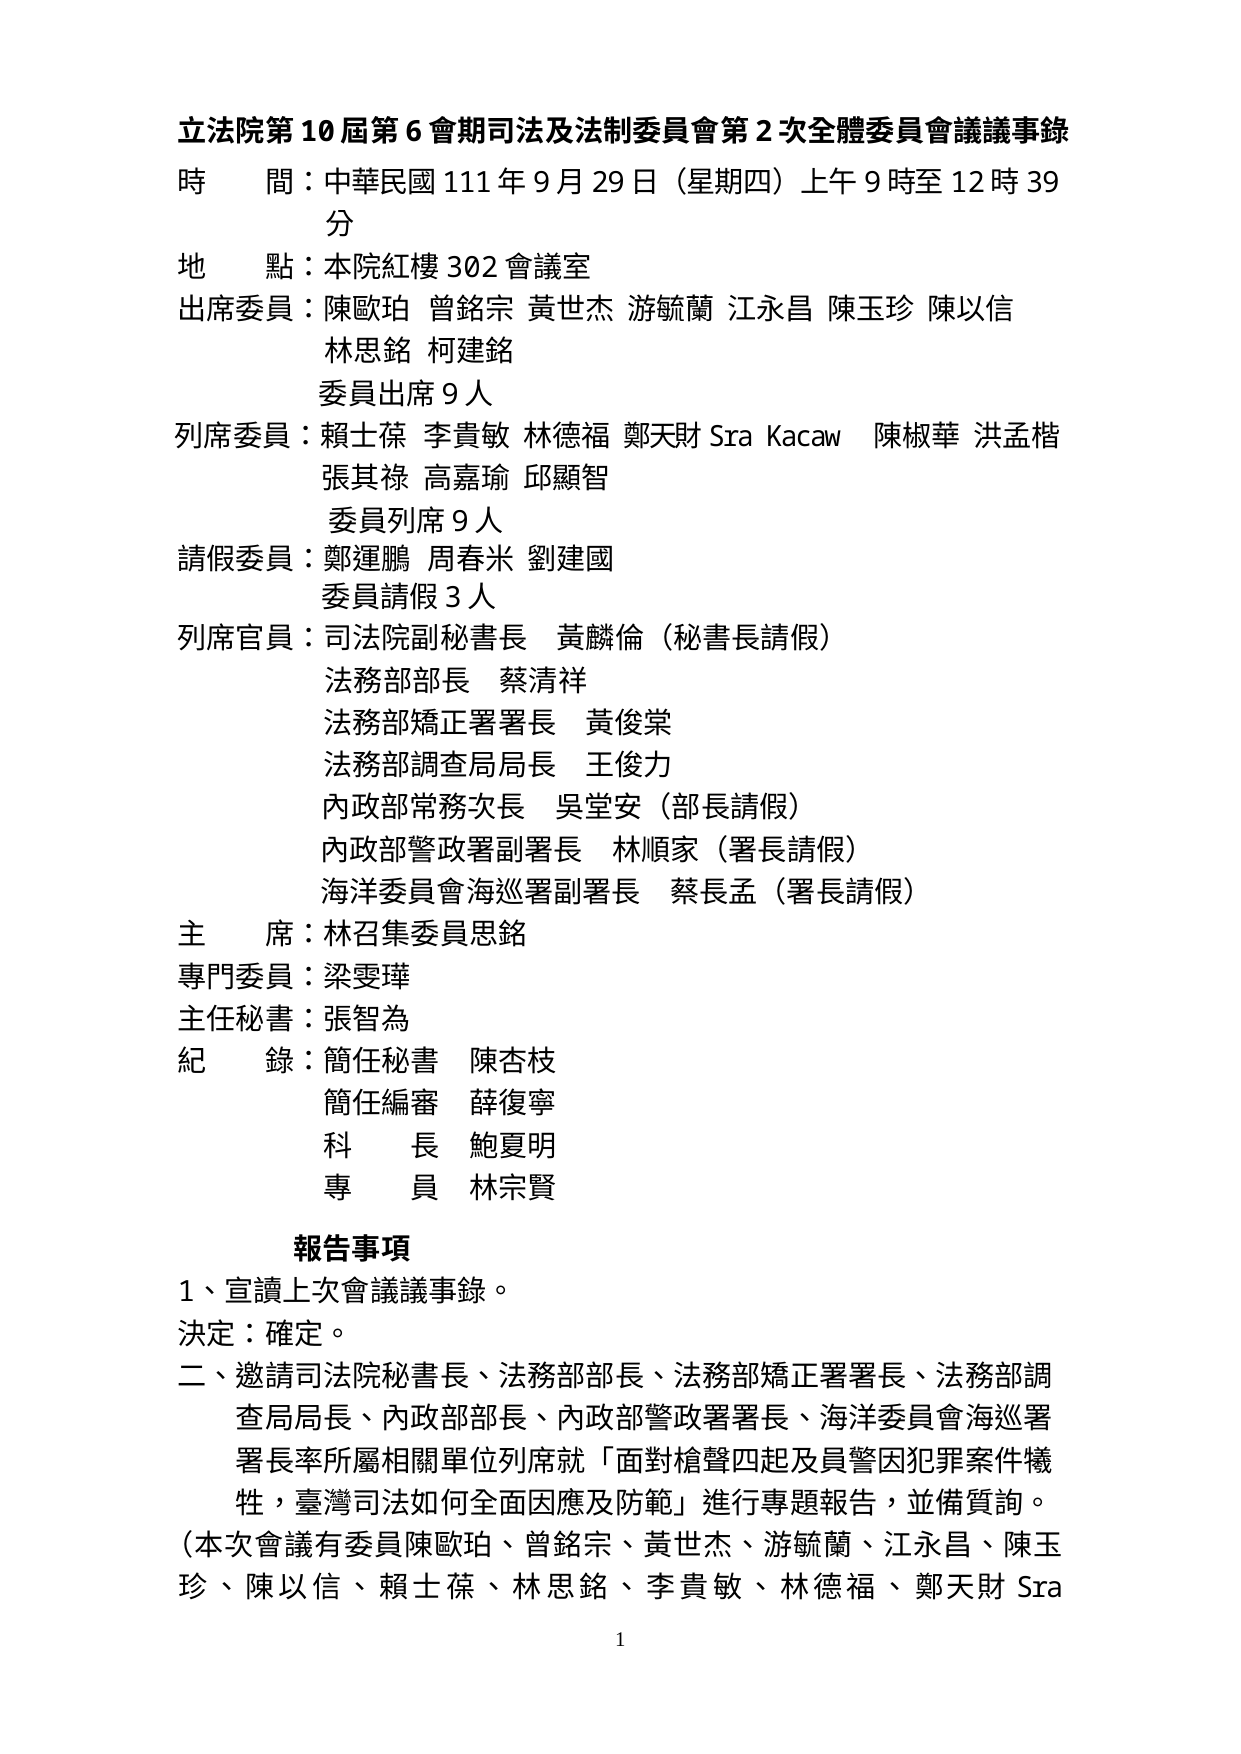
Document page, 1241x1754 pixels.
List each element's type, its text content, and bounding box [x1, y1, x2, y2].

text 出席委員：陳歐珀 曾銘宗 黃世杰 游毓蘭 江永昌 陳玉珍 陳以信 [177, 286, 1063, 328]
text 委員列席9人 [276, 497, 1063, 540]
text （本次會議有委員陳歐珀、曾銘宗、黃世杰、游毓蘭、江永昌、陳玉珍、陳以信、賴士葆、林思銘、李貴敏、林德福、鄭天財Sra [164, 1522, 1063, 1606]
text 主 席：林召集委員思銘 [177, 911, 1152, 953]
text 委員請假3人 [177, 577, 1063, 615]
text 法務部部長 蔡清祥 [324, 657, 1063, 699]
text 請假委員：鄭運鵬 周春米 劉建國 [177, 540, 1063, 577]
text 法務部矯正署署長 黃俊棠 [323, 699, 1063, 742]
text 主任秘書：張智為 [177, 995, 1063, 1038]
text 時 間：中華民國111年9月29日（星期四）上午9時至12時39分 [177, 158, 1092, 243]
text 張其祿 高嘉瑜 邱顯智 [321, 455, 1063, 497]
text 委員出席9人 [177, 370, 1063, 413]
text 二、邀請司法院秘書長、法務部部長、法務部矯正署署長、法務部調查局局長、內政部部長、內政部警政署署長、海洋委員會海巡署署長率所屬相關單位列席就「面對槍聲四起及員警因犯罪案件犧牲，臺灣司法如何全面因應及防範」進行專題報告，並備質詢。 [177, 1353, 1063, 1522]
text 立法院第10屆第6會期司法及法制委員會第2次全體委員會議議事錄 [177, 108, 1092, 150]
text 內政部常務次長 吳堂安（部長請假） [322, 784, 1063, 826]
text 列席委員：賴士葆 李貴敏 林德福 鄭天財Sra Kacaw 陳椒華 洪孟楷 [174, 413, 1063, 455]
list 宣讀上次會議議事錄。 [177, 1268, 1063, 1310]
text 列席官員：司法院副秘書長 黃麟倫（秘書長請假） [177, 615, 1063, 657]
text 專 員 林宗賢 [177, 1164, 1063, 1207]
text 海洋委員會海巡署副署長 蔡長孟（署長請假） [320, 868, 1063, 911]
text 內政部警政署副署長 林順家（署長請假） [320, 826, 1063, 868]
text 報告事項 [177, 1226, 1063, 1268]
text 簡任編審 薛復寧 [177, 1080, 1063, 1122]
text 科 長 鮑夏明 [177, 1122, 1063, 1164]
text 法務部調查局局長 王俊力 [323, 742, 1063, 784]
text 決定：確定。 [177, 1310, 1063, 1353]
text 專門委員：梁雯璍 [177, 953, 1063, 995]
text 紀 錄：簡任秘書 陳杏枝 [177, 1038, 1063, 1080]
text 林思銘 柯建銘 [177, 328, 1063, 370]
text 地 點：本院紅樓302會議室 [177, 243, 1063, 286]
